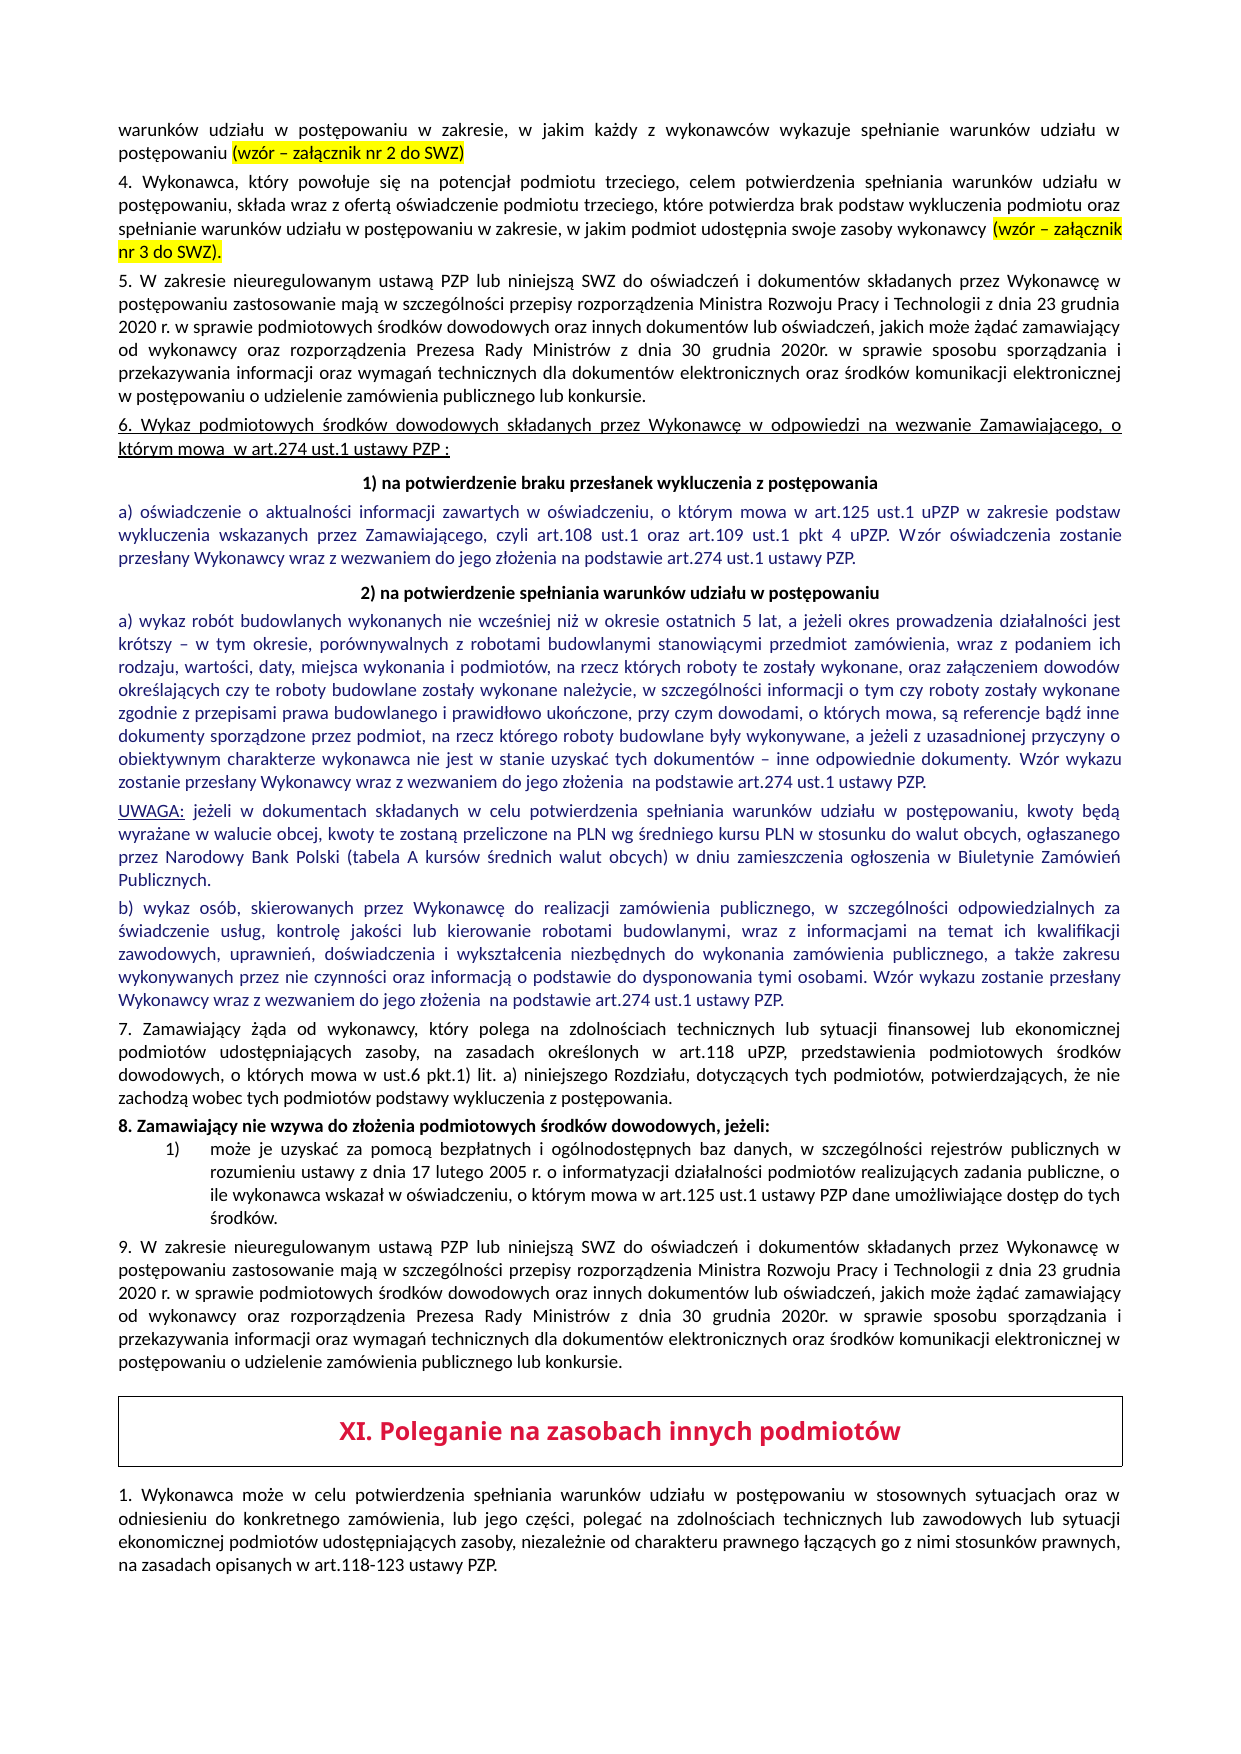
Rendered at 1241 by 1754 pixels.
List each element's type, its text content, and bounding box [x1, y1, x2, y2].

text 7. Zamawiający żąda od wykonawcy, który polega na zdolnościach technicznych lub sytuacji finansowej lub ekonomicznej podmiotów udostępniających zasoby, na zasadach określonych w art.118 uPZP, przedstawienia podmiotowych środków dowodowych, o których mowa w ust.6 pkt.1) lit. a) niniejszego Rozdziału, dotyczących tych podmiotów, potwierdzających, że nie zachodzą wobec tych podmiotów podstawy wykluczenia z postępowania. [118, 1017, 1122, 1109]
table_header XI. Poleganie na zasobach innych podmiotów [119, 1397, 1122, 1466]
text warunków udziału w postępowaniu w zakresie, w jakim każdy z wykonawców wykazuje spełnianie warunków udziału w postępowaniu (wzór – załącznik nr 2 do SWZ) [118, 118, 1122, 164]
subtitle b) wykaz osób, skierowanych przez Wykonawcę do realizacji zamówienia publicznego, w szczególności odpowiedzialnych za świadczenie usług, kontrolę jakości lub kierowanie robotami budowlanymi, wraz z informacjami na temat ich kwalifikacji zawodowych, uprawnień, doświadczenia i wykształcenia niezbędnych do wykonania zamówienia publicznego, a także zakresu wykonywanych przez nie czynności oraz informacją o podstawie do dysponowania tymi osobami. Wzór wykazu zostanie przesłany Wykonawcy wraz z wezwaniem do jego złożenia na podstawie art.274 ust.1 ustawy PZP. [118, 897, 1122, 1011]
text 1) na potwierdzenie braku przesłanek wykluczenia z postępowania [118, 471, 1122, 494]
text którym mowa w art.274 ust.1 ustawy PZP : [118, 434, 1122, 460]
subtitle 1) może je uzyskać za pomocą bezpłatnych i ogólnodostępnych baz danych, w szczególności rejestrów publicznych w rozumieniu ustawy z dnia 17 lutego 2005 r. o informatyzacji działalności podmiotów realizujących zadania publiczne, o ile wykonawca wskazał w oświadczeniu, o którym mowa w art.125 ust.1 ustawy PZP dane umożliwiające dostęp do tych środków. [165, 1138, 1122, 1229]
text a) oświadczenie o aktualności informacji zawartych w oświadczeniu, o którym mowa w art.125 ust.1 uPZP w zakresie podstaw wykluczenia wskazanych przez Zamawiającego, czyli art.108 ust.1 oraz art.109 ust.1 pkt 4 uPZP. Wzór oświadczenia zostanie przesłany Wykonawcy wraz z wezwaniem do jego złożenia na podstawie art.274 ust.1 ustawy PZP. [118, 500, 1122, 569]
text 6. Wykaz podmiotowych środków dowodowych składanych przez Wykonawcę w odpowiedzi na wezwanie Zamawiającego, o [118, 413, 1122, 433]
text 2) na potwierdzenie spełniania warunków udziału w postępowaniu [118, 581, 1122, 604]
text 1. Wykonawca może w celu potwierdzenia spełniania warunków udziału w postępowaniu w stosownych sytuacjach oraz w odniesieniu do konkretnego zamówienia, lub jego części, polegać na zdolnościach technicznych lub zawodowych lub sytuacji ekonomicznej podmiotów udostępniających zasoby, niezależnie od charakteru prawnego łączących go z nimi stosunków prawnych, na zasadach opisanych w art.118-123 ustawy PZP. [118, 1483, 1122, 1576]
subtitle UWAGA: jeżeli w dokumentach składanych w celu potwierdzenia spełniania warunków udziału w postępowaniu, kwoty będą wyrażane w walucie obcej, kwoty te zostaną przeliczone na PLN wg średniego kursu PLN w stosunku do walut obcych, ogłaszanego przez Narodowy Bank Polski (tabela A kursów średnich walut obcych) w dniu zamieszczenia ogłoszenia w Biuletynie Zamówień Publicznych. [118, 799, 1122, 891]
text 9. W zakresie nieuregulowanym ustawą PZP lub niniejszą SWZ do oświadczeń i dokumentów składanych przez Wykonawcę w postępowaniu zastosowanie mają w szczególności przepisy rozporządzenia Ministra Rozwoju Pracy i Technologii z dnia 23 grudnia 2020 r. w sprawie podmiotowych środków dowodowych oraz innych dokumentów lub oświadczeń, jakich może żądać zamawiający od wykonawcy oraz rozporządzenia Prezesa Rady Ministrów z dnia 30 grudnia 2020r. w sprawie sposobu sporządzania i przekazywania informacji oraz wymagań technicznych dla dokumentów elektronicznych oraz środków komunikacji elektronicznej w postępowaniu o udzielenie zamówienia publicznego lub konkursie. [118, 1235, 1122, 1373]
text 8. Zamawiający nie wzywa do złożenia podmiotowych środków dowodowych, jeżeli: [118, 1115, 1122, 1138]
text 5. W zakresie nieuregulowanym ustawą PZP lub niniejszą SWZ do oświadczeń i dokumentów składanych przez Wykonawcę w postępowaniu zastosowanie mają w szczególności przepisy rozporządzenia Ministra Rozwoju Pracy i Technologii z dnia 23 grudnia 2020 r. w sprawie podmiotowych środków dowodowych oraz innych dokumentów lub oświadczeń, jakich może żądać zamawiający od wykonawcy oraz rozporządzenia Prezesa Rady Ministrów z dnia 30 grudnia 2020r. w sprawie sposobu sporządzania i przekazywania informacji oraz wymagań technicznych dla dokumentów elektronicznych oraz środków komunikacji elektronicznej w postępowaniu o udzielenie zamówienia publicznego lub konkursie. [118, 269, 1122, 407]
text 4. Wykonawca, który powołuje się na potencjał podmiotu trzeciego, celem potwierdzenia spełniania warunków udziału w postępowaniu, składa wraz z ofertą oświadczenie podmiotu trzeciego, które potwierdza brak podstaw wykluczenia podmiotu oraz spełnianie warunków udziału w postępowaniu w zakresie, w jakim podmiot udostępnia swoje zasoby wykonawcy (wzór – załącznik nr 3 do SWZ). [118, 170, 1122, 263]
subtitle a) wykaz robót budowlanych wykonanych nie wcześniej niż w okresie ostatnich 5 lat, a jeżeli okres prowadzenia działalności jest krótszy – w tym okresie, porównywalnych z robotami budowlanymi stanowiącymi przedmiot zamówienia, wraz z podaniem ich rodzaju, wartości, daty, miejsca wykonania i podmiotów, na rzecz których roboty te zostały wykonane, oraz załączeniem dowodów określających czy te roboty budowlane zostały wykonane należycie, w szczególności informacji o tym czy roboty zostały wykonane zgodnie z przepisami prawa budowlanego i prawidłowo ukończone, przy czym dowodami, o których mowa, są referencje bądź inne dokumenty sporządzone przez podmiot, na rzecz którego roboty budowlane były wykonywane, a jeżeli z uzasadnionej przyczyny o obiektywnym charakterze wykonawca nie jest w stanie uzyskać tych dokumentów – inne odpowiednie dokumenty. Wzór wykazu zostanie przesłany Wykonawcy wraz z wezwaniem do jego złożenia na podstawie art.274 ust.1 ustawy PZP. [118, 610, 1122, 793]
